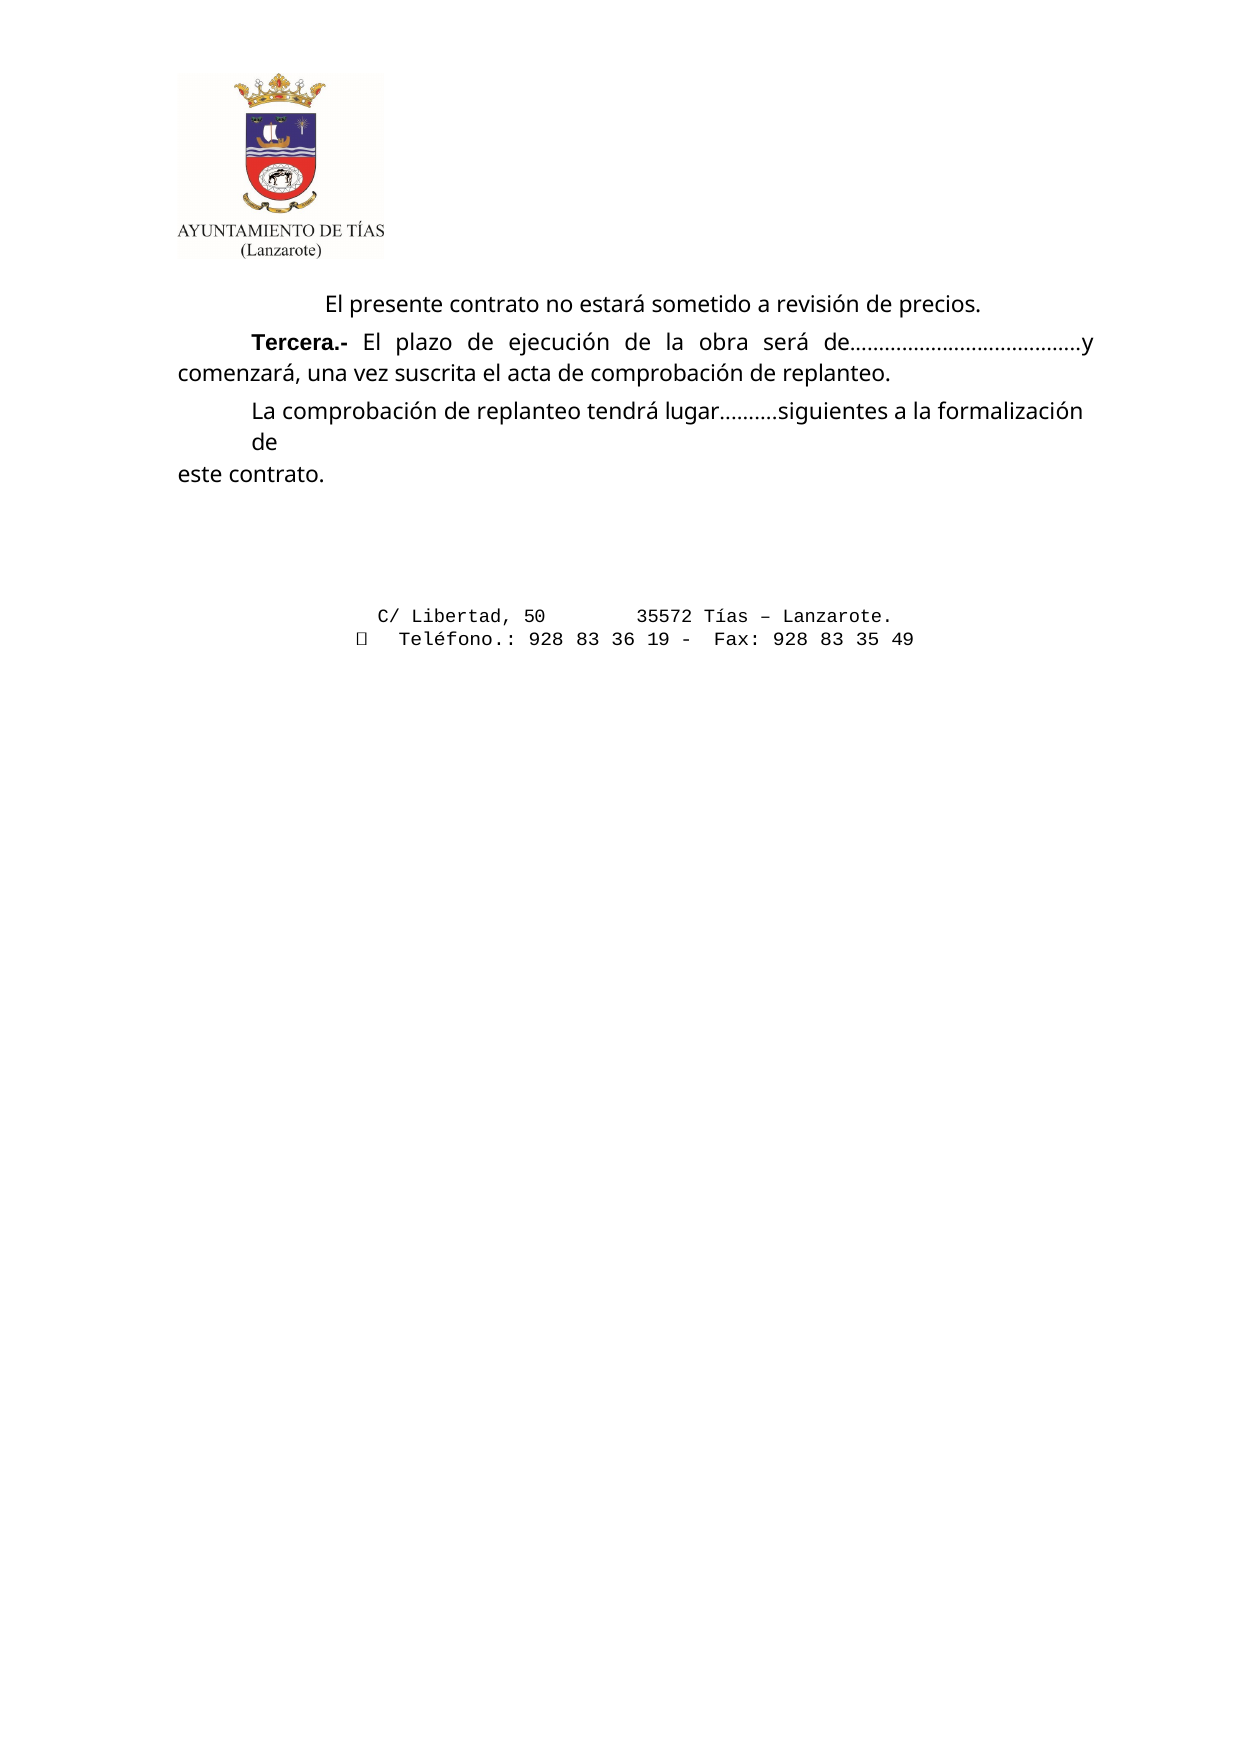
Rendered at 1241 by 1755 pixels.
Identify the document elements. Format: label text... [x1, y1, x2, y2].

text Tercera.- El plazo de ejecución de la obra será de y [251, 326, 1108, 357]
text comenzará, una vez suscrita el acta de comprobación de replanteo. [177, 357, 1108, 388]
text La comprobación de replanteo tendrá lugar siguientes a la formalización de [251, 395, 1108, 458]
text 🕿 Teléfono.: 928 83 36 19 - Fax: 928 83 35 49 [162, 628, 1108, 651]
text este contrato. [177, 458, 1108, 489]
text C/ Libertad, 50 35572 Tías – Lanzarote. [162, 606, 1108, 628]
text El presente contrato no estará sometido a revisión de precios. [324, 288, 1108, 319]
